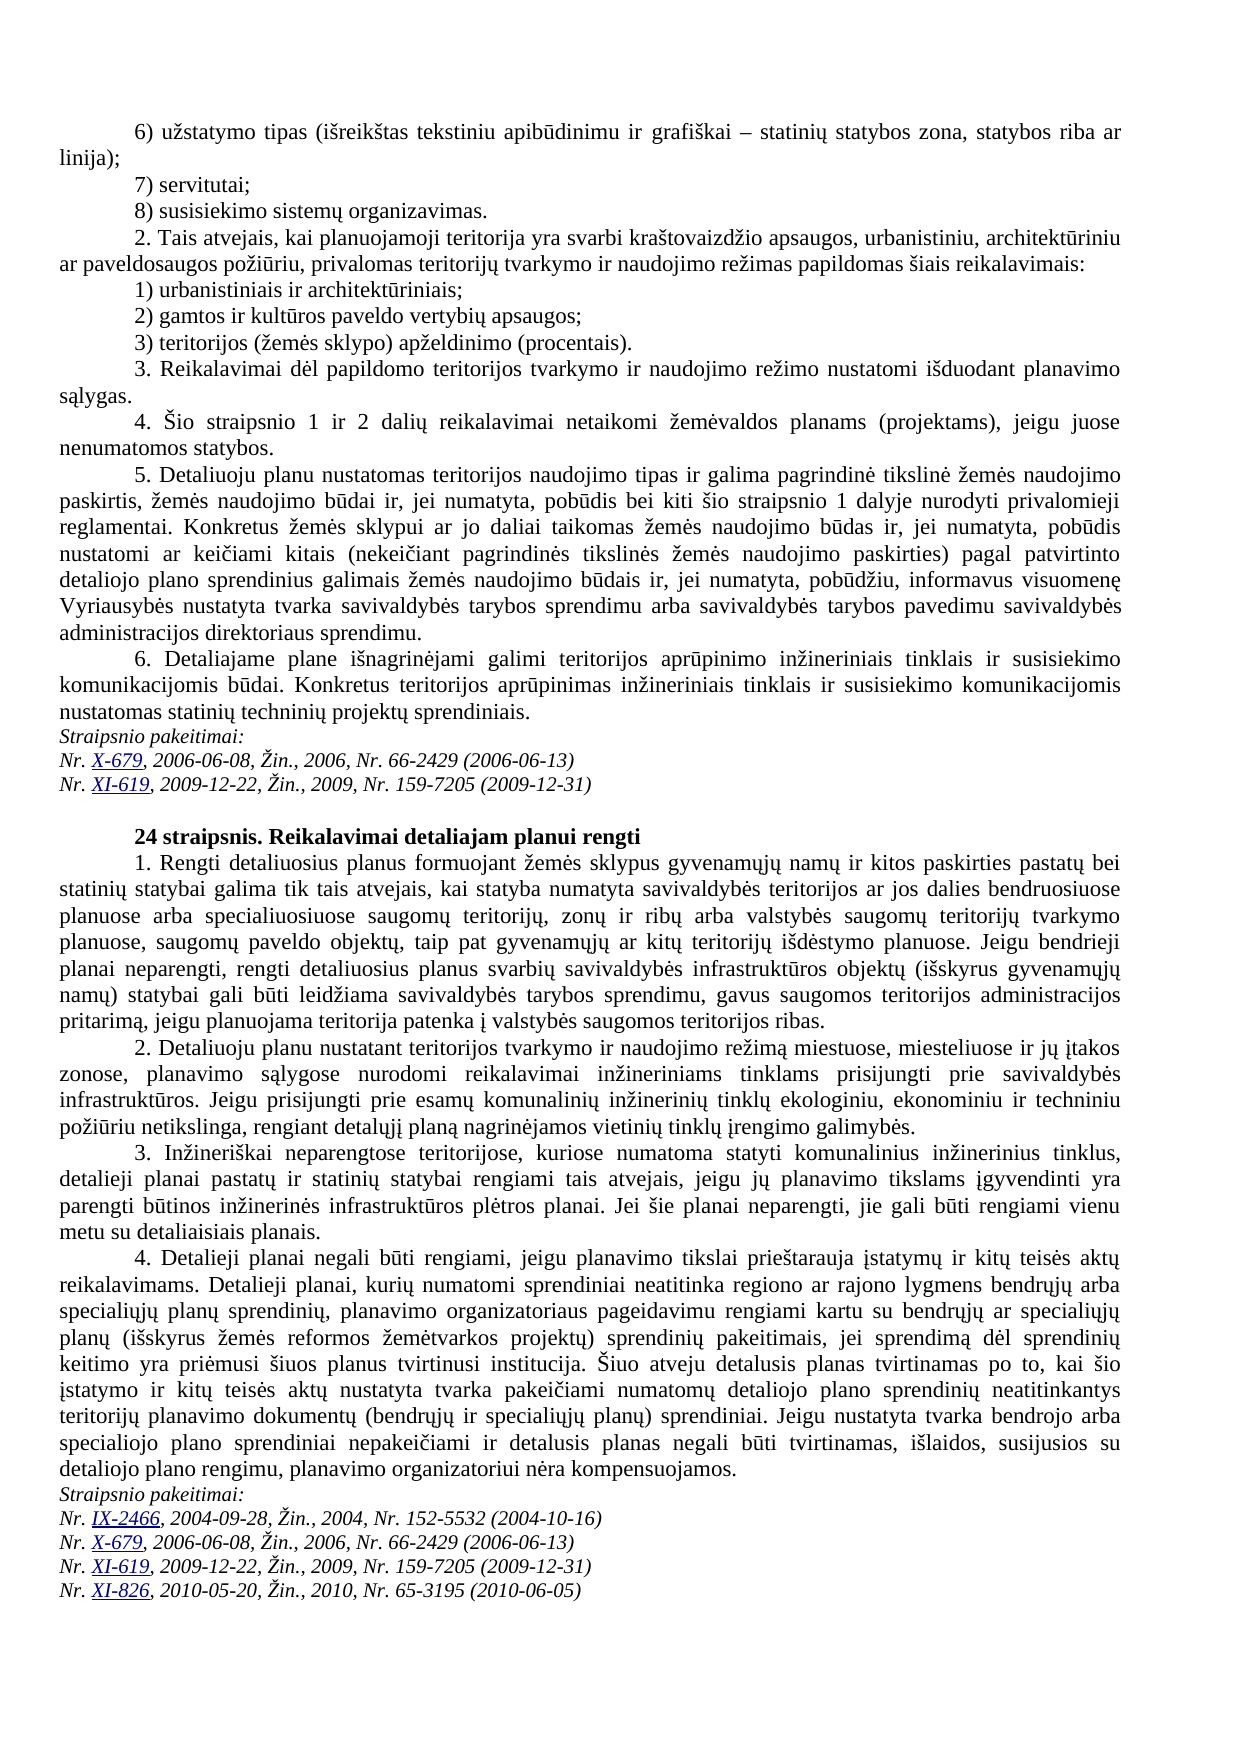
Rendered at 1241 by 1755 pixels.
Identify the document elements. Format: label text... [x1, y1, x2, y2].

text 7) servitutai; [59, 171, 1122, 197]
text Nr. XI-619, 2009-12-22, Žin., 2009, Nr. 159-7205 (2009-12-31) [59, 772, 1122, 796]
text 24 straipsnis. Reikalavimai detaliajam planui rengti [59, 823, 1122, 849]
text 2. Detaliuoju planu nustatant teritorijos tvarkymo ir naudojimo režimą miestuose, miesteliuose ir jų įtakos zonose, planavimo sąlygose nurodomi reikalavimai inžineriniams tinklams prisijungti prie savivaldybės infrastruktūros. Jeigu prisijungti prie esamų komunalinių inžinerinių tinklų ekologiniu, ekonominiu ir techniniu požiūriu netikslinga, rengiant detalųjį planą nagrinėjamos vietinių tinklų įrengimo galimybės. [59, 1034, 1122, 1139]
text Nr. X-679, 2006-06-08, Žin., 2006, Nr. 66-2429 (2006-06-13) [59, 1530, 1122, 1554]
text 3) teritorijos (žemės sklypo) apželdinimo (procentais). [59, 329, 1122, 355]
text 3. Reikalavimai dėl papildomo teritorijos tvarkymo ir naudojimo režimo nustatomi išduodant planavimo sąlygas. [59, 355, 1122, 408]
text 3. Inžineriškai neparengtose teritorijose, kuriose numatoma statyti komunalinius inžinerinius tinklus, detalieji planai pastatų ir statinių statybai rengiami tais atvejais, jeigu jų planavimo tikslams įgyvendinti yra parengti būtinos inžinerinės infrastruktūros plėtros planai. Jei šie planai neparengti, jie gali būti rengiami vienu metu su detaliaisiais planais. [59, 1139, 1122, 1244]
text Nr. X-679, 2006-06-08, Žin., 2006, Nr. 66-2429 (2006-06-13) [59, 748, 1122, 772]
text 2) gamtos ir kultūros paveldo vertybių apsaugos; [59, 303, 1122, 329]
text 1) urbanistiniais ir architektūriniais; [59, 276, 1122, 303]
text Nr. IX-2466, 2004-09-28, Žin., 2004, Nr. 152-5532 (2004-10-16) [59, 1506, 1122, 1530]
text 6) užstatymo tipas (išreikštas tekstiniu apibūdinimu ir grafiškai – statinių statybos zona, statybos riba ar linija); [59, 118, 1122, 171]
text 4. Šio straipsnio 1 ir 2 dalių reikalavimai netaikomi žemėvaldos planams (projektams), jeigu juose nenumatomos statybos. [59, 408, 1122, 461]
text Nr. XI-826, 2010-05-20, Žin., 2010, Nr. 65-3195 (2010-06-05) [59, 1578, 1122, 1602]
text Straipsnio pakeitimai: [59, 1482, 1122, 1506]
text 8) susisiekimo sistemų organizavimas. [59, 197, 1122, 223]
text Straipsnio pakeitimai: [59, 724, 1122, 748]
text Nr. XI-619, 2009-12-22, Žin., 2009, Nr. 159-7205 (2009-12-31) [59, 1554, 1122, 1578]
text 4. Detalieji planai negali būti rengiami, jeigu planavimo tikslai prieštarauja įstatymų ir kitų teisės aktų reikalavimams. Detalieji planai, kurių numatomi sprendiniai neatitinka regiono ar rajono lygmens bendrųjų arba specialiųjų planų sprendinių, planavimo organizatoriaus pageidavimu rengiami kartu su bendrųjų ar specialiųjų planų (išskyrus žemės reformos žemėtvarkos projektų) sprendinių pakeitimais, jei sprendimą dėl sprendinių keitimo yra priėmusi šiuos planus tvirtinusi institucija. Šiuo atveju detalusis planas tvirtinamas po to, kai šio įstatymo ir kitų teisės aktų nustatyta tvarka pakeičiami numatomų detaliojo plano sprendinių neatitinkantys teritorijų planavimo dokumentų (bendrųjų ir specialiųjų planų) sprendiniai. Jeigu nustatyta tvarka bendrojo arba specialiojo plano sprendiniai nepakeičiami ir detalusis planas negali būti tvirtinamas, išlaidos, susijusios su detaliojo plano rengimu, planavimo organizatoriui nėra kompensuojamos. [59, 1244, 1122, 1482]
text 2. Tais atvejais, kai planuojamoji teritorija yra svarbi kraštovaizdžio apsaugos, urbanistiniu, architektūriniu ar paveldosaugos požiūriu, privalomas teritorijų tvarkymo ir naudojimo režimas papildomas šiais reikalavimais: [59, 223, 1122, 276]
text 6. Detaliajame plane išnagrinėjami galimi teritorijos aprūpinimo inžineriniais tinklais ir susisiekimo komunikacijomis būdai. Konkretus teritorijos aprūpinimas inžineriniais tinklais ir susisiekimo komunikacijomis nustatomas statinių techninių projektų sprendiniais. [59, 645, 1122, 724]
text 5. Detaliuoju planu nustatomas teritorijos naudojimo tipas ir galima pagrindinė tikslinė žemės naudojimo paskirtis, žemės naudojimo būdai ir, jei numatyta, pobūdis bei kiti šio straipsnio 1 dalyje nurodyti privalomieji reglamentai. Konkretus žemės sklypui ar jo daliai taikomas žemės naudojimo būdas ir, jei numatyta, pobūdis nustatomi ar keičiami kitais (nekeičiant pagrindinės tikslinės žemės naudojimo paskirties) pagal patvirtinto detaliojo plano sprendinius galimais žemės naudojimo būdais ir, jei numatyta, pobūdžiu, informavus visuomenę Vyriausybės nustatyta tvarka savivaldybės tarybos sprendimu arba savivaldybės tarybos pavedimu savivaldybės administracijos direktoriaus sprendimu. [59, 461, 1122, 645]
text 1. Rengti detaliuosius planus formuojant žemės sklypus gyvenamųjų namų ir kitos paskirties pastatų bei statinių statybai galima tik tais atvejais, kai statyba numatyta savivaldybės teritorijos ar jos dalies bendruosiuose planuose arba specialiuosiuose saugomų teritorijų, zonų ir ribų arba valstybės saugomų teritorijų tvarkymo planuose, saugomų paveldo objektų, taip pat gyvenamųjų ar kitų teritorijų išdėstymo planuose. Jeigu bendrieji planai neparengti, rengti detaliuosius planus svarbių savivaldybės infrastruktūros objektų (išskyrus gyvenamųjų namų) statybai gali būti leidžiama savivaldybės tarybos sprendimu, gavus saugomos teritorijos administracijos pritarimą, jeigu planuojama teritorija patenka į valstybės saugomos teritorijos ribas. [59, 849, 1122, 1034]
